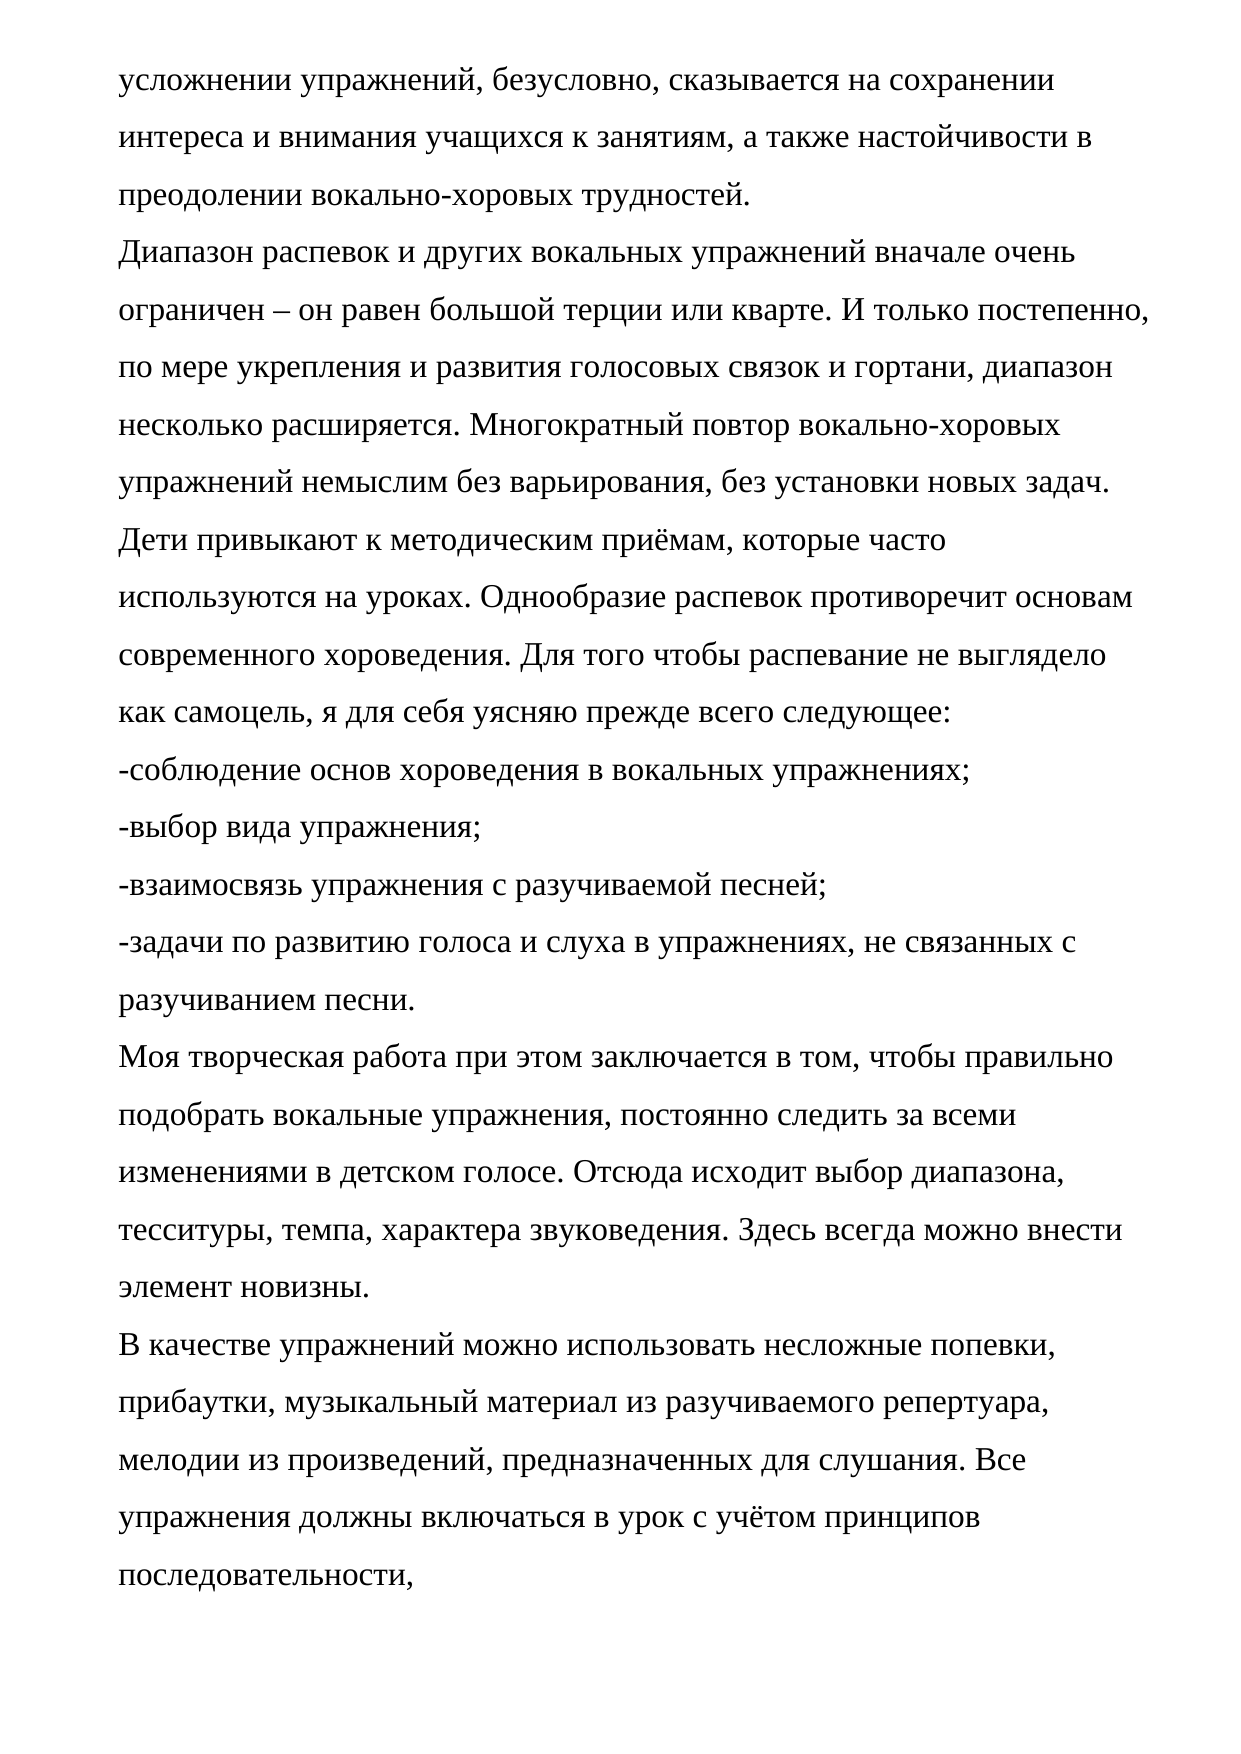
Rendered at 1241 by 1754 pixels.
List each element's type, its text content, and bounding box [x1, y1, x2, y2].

text В качестве упражнений можно использовать несложные попевки, прибаутки, музыкальный материал из разучиваемого репертуара, мелодии из произведений, предназначенных для слушания. Все упражнения должны включаться в урок с учётом принципов последовательности, [118, 1324, 1152, 1592]
text усложнении упражнений, безусловно, сказывается на сохранении интереса и внимания учащихся к занятиям, а также настойчивости в преодолении вокально-хоровых трудностей. [118, 59, 1152, 212]
text -соблюдение основ хороведения в вокальных упражнениях; [118, 749, 1152, 787]
text -выбор вида упражнения; [118, 807, 1152, 845]
text -задачи по развитию голоса и слуха в упражнениях, не связанных с разучиванием песни. [118, 922, 1152, 1017]
text Моя творческая работа при этом заключается в том, чтобы правильно подобрать вокальные упражнения, постоянно следить за всеми изменениями в детском голосе. Отсюда исходит выбор диапазона, тесситуры, темпа, характера звуковедения. Здесь всегда можно внести элемент новизны. [118, 1037, 1152, 1305]
text -взаимосвязь упражнения с разучиваемой песней; [118, 864, 1152, 902]
text Диапазон распевок и других вокальных упражнений вначале очень ограничен – он равен большой терции или кварте. И только постепенно, по мере укрепления и развития голосовых связок и гортани, диапазон несколько расширяется. Многократный повтор вокально-хоровых упражнений немыслим без варьирования, без установки новых задач. Дети привыкают к методическим приёмам, которые часто используются на уроках. Однообразие распевок противоречит основам современного хороведения. Для того чтобы распевание не выглядело как самоцель, я для себя уясняю прежде всего следующее: [118, 232, 1152, 730]
